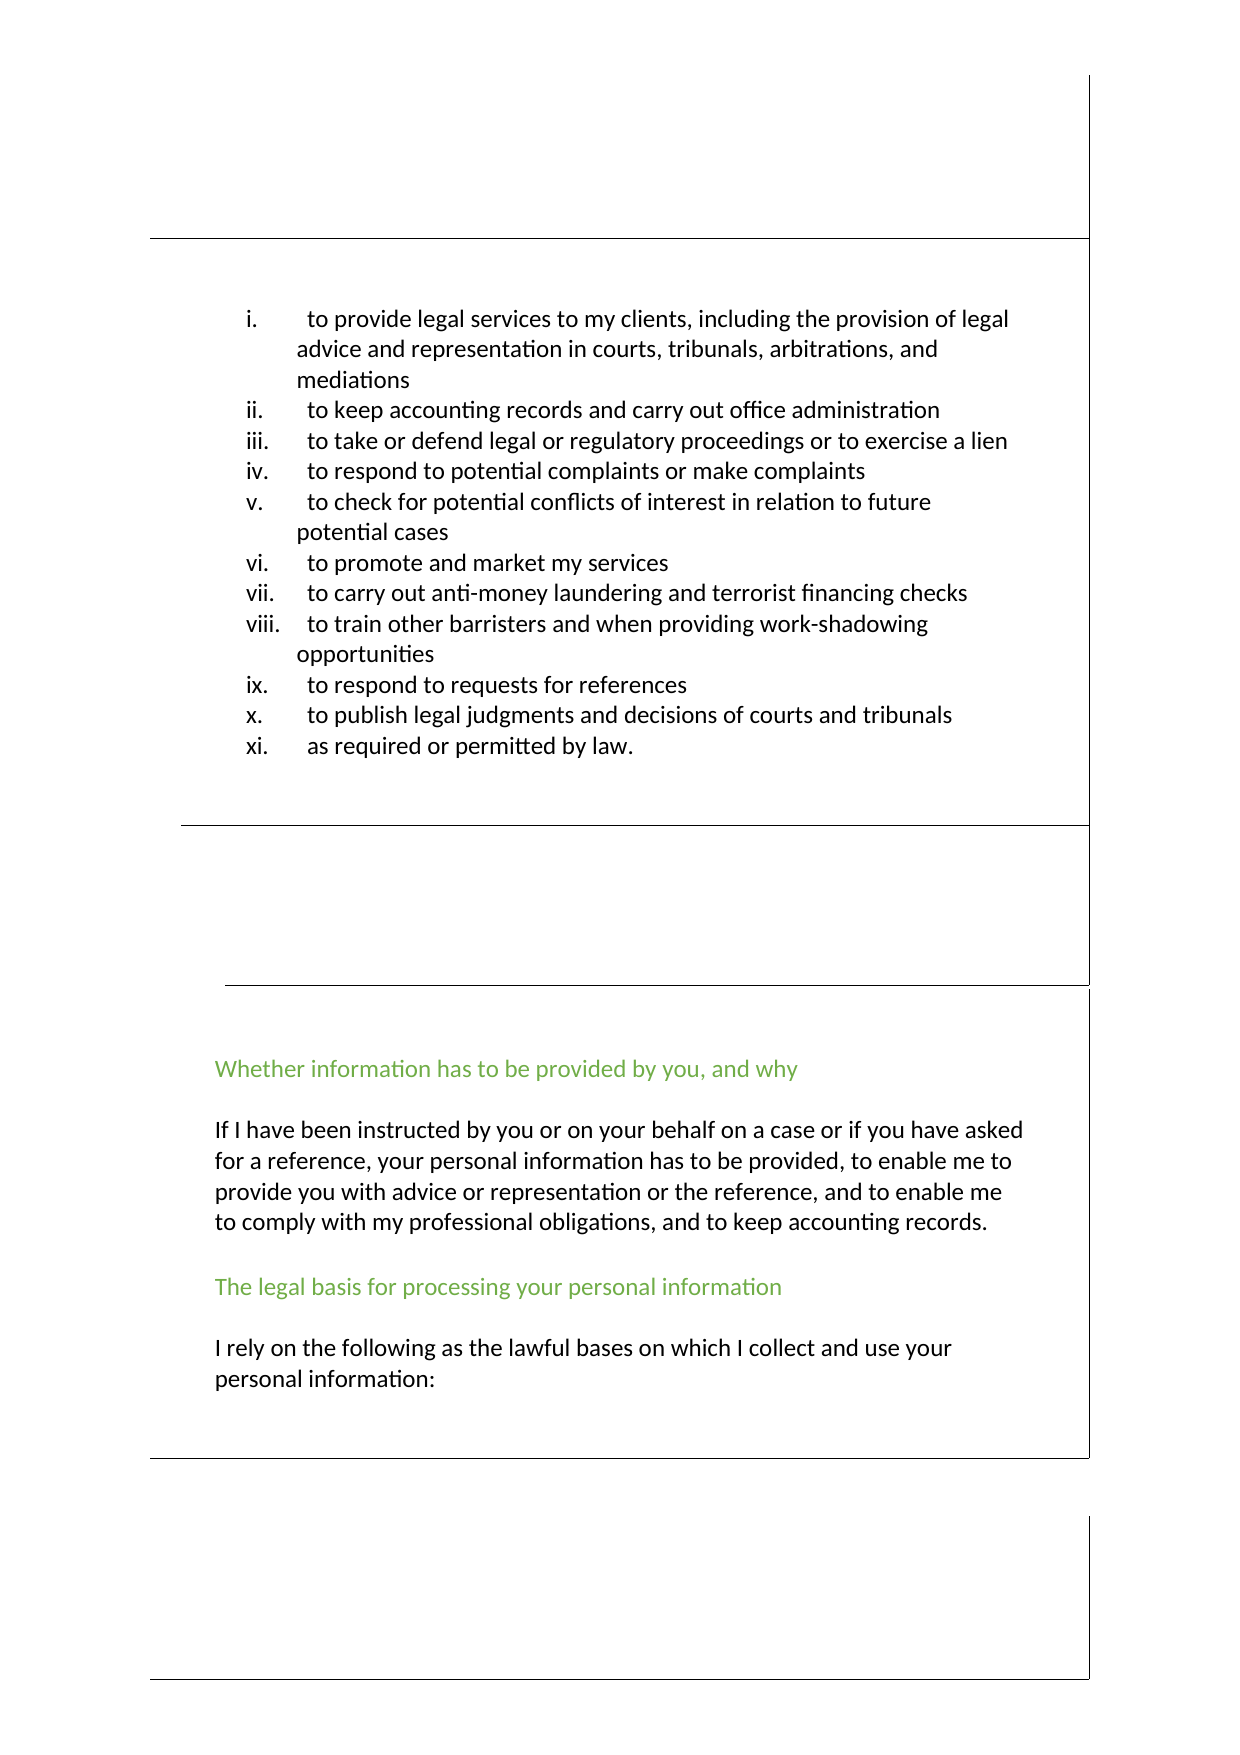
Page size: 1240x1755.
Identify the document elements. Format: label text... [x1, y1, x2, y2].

list to publish legal judgments and decisions of courts and tribunals [181, 699, 1089, 730]
subtitle Whether information has to be provided by you, and why [150, 989, 1089, 1084]
list to check for potential conflicts of interest in relation to future potential cases [181, 486, 1089, 547]
list as required or permitted by law. [181, 730, 1089, 825]
list to train other barristers and when providing work-shadowing opportunities [181, 608, 1089, 669]
text I rely on the following as the lawful bases on which I collect and use your personal information: [150, 1332, 1089, 1458]
text If I have been instructed by you or on your behalf on a case or if you have asked for a reference, your personal information has to be provided, to enable me to provide you with advice or representation or the reference, and to enable me to comply with my professional obligations, and to keep accounting records. [150, 1115, 1089, 1207]
list to take or defend legal or regulatory proceedings or to exercise a lien [181, 425, 1089, 455]
list to provide legal services to my clients, including the provision of legal advice and representation in courts, tribunals, arbitrations, and mediations [181, 238, 1089, 394]
list to carry out anti-money laundering and terrorist financing checks [181, 577, 1089, 608]
list to promote and market my services [181, 547, 1089, 577]
list to respond to requests for references [181, 669, 1089, 699]
list to respond to potential complaints or make complaints [181, 455, 1089, 486]
subtitle The legal basis for processing your personal information [150, 1207, 1089, 1302]
list to keep accounting records and carry out office administration [181, 394, 1089, 425]
